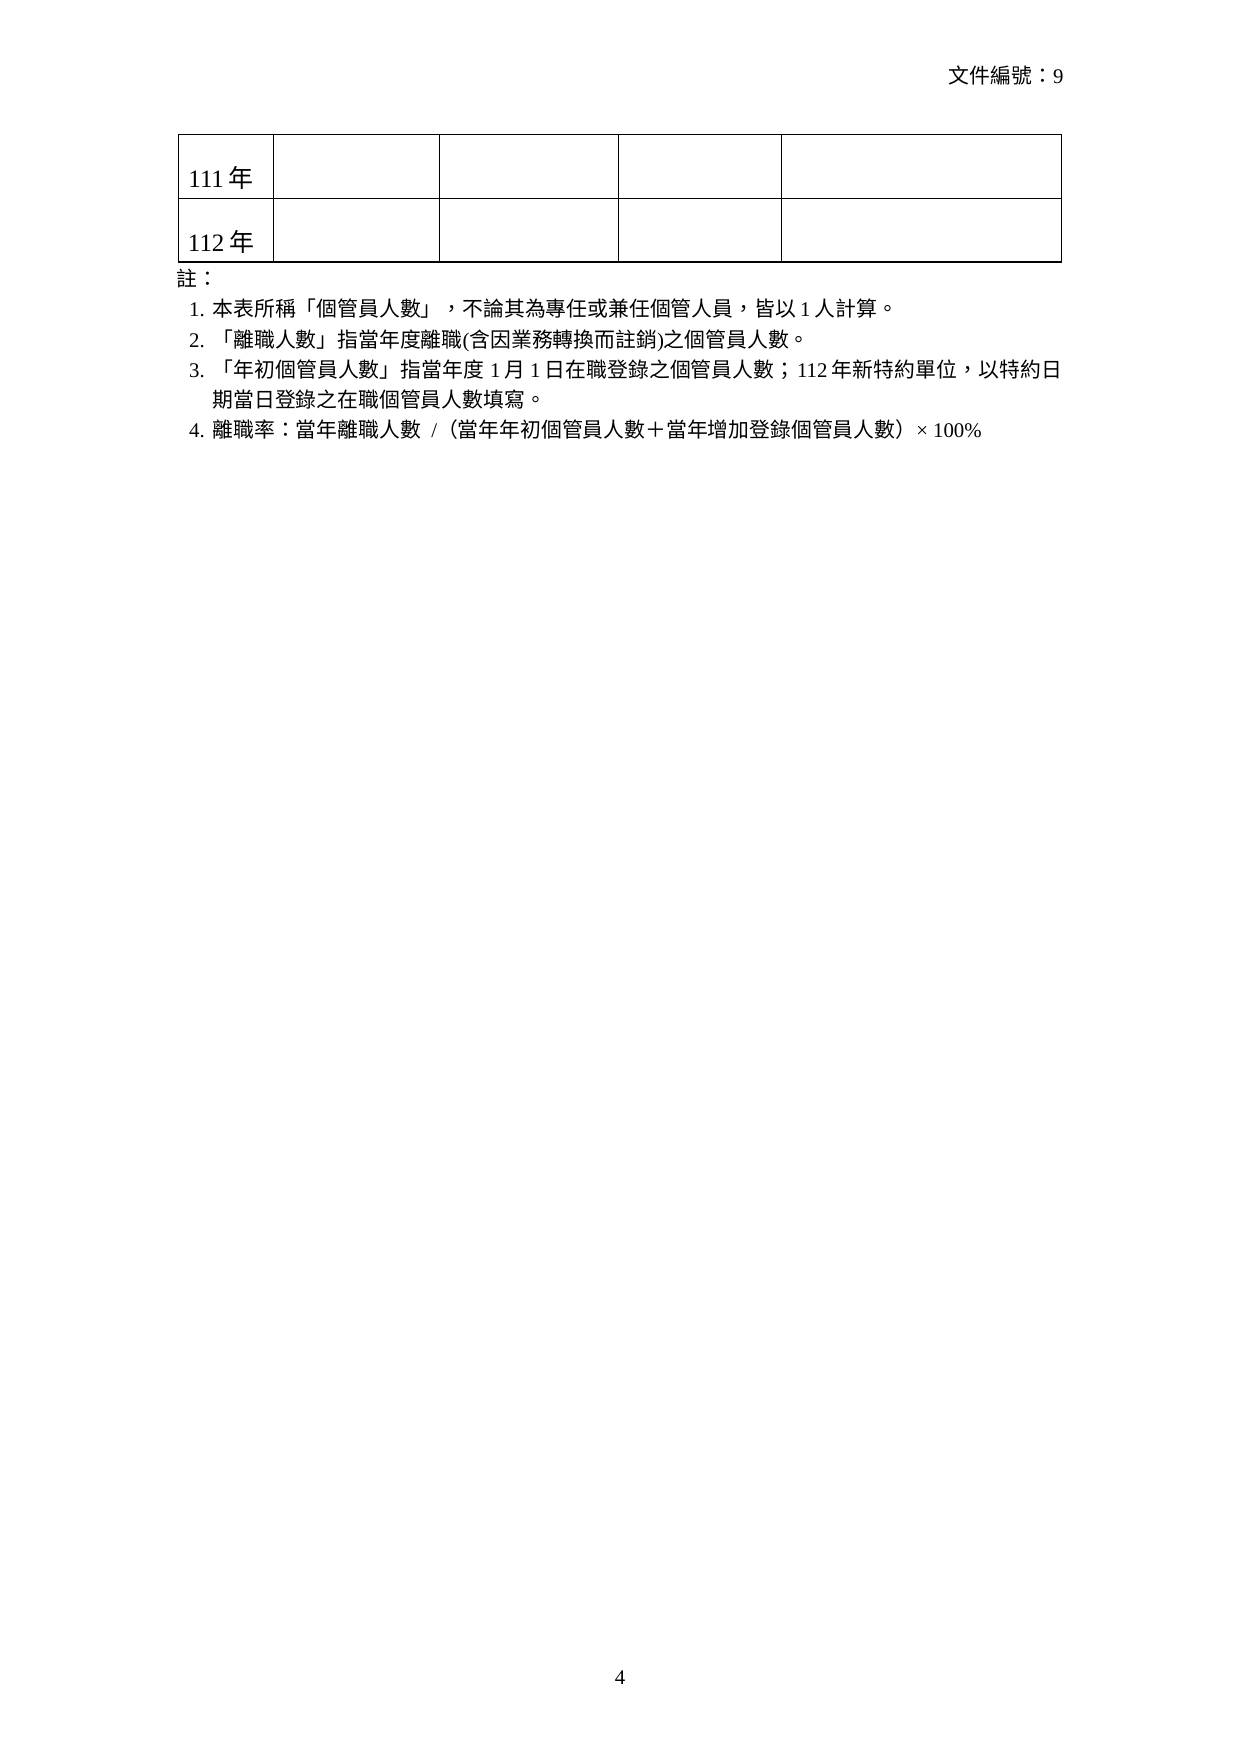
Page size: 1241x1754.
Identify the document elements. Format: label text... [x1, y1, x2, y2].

table_cell [782, 135, 1061, 198]
table_cell 111年 [179, 135, 273, 198]
table_cell [782, 199, 1061, 261]
table_cell [619, 135, 781, 198]
table_cell [440, 199, 618, 261]
table_cell 112年 [179, 199, 273, 261]
list 離職率：當年離職人數 /（當年年初個管員人數＋當年增加登錄個管員人數）× 100% [189, 413, 1063, 444]
list 「年初個管員人數」指當年度1月1日在職登錄之個管員人數；112年新特約單位，以特約日期當日登錄之在職個管員人數填寫。 [189, 353, 1063, 413]
table_cell [274, 199, 439, 261]
table_cell [274, 135, 439, 198]
table_cell [440, 135, 618, 198]
list 本表所稱「個管員人數」，不論其為專任或兼任個管人員，皆以1人計算。 [189, 293, 1063, 323]
text 註： [176, 262, 1063, 293]
table_cell [619, 199, 781, 261]
list 「離職人數」指當年度離職(含因業務轉換而註銷)之個管員人數。 [189, 323, 1063, 353]
